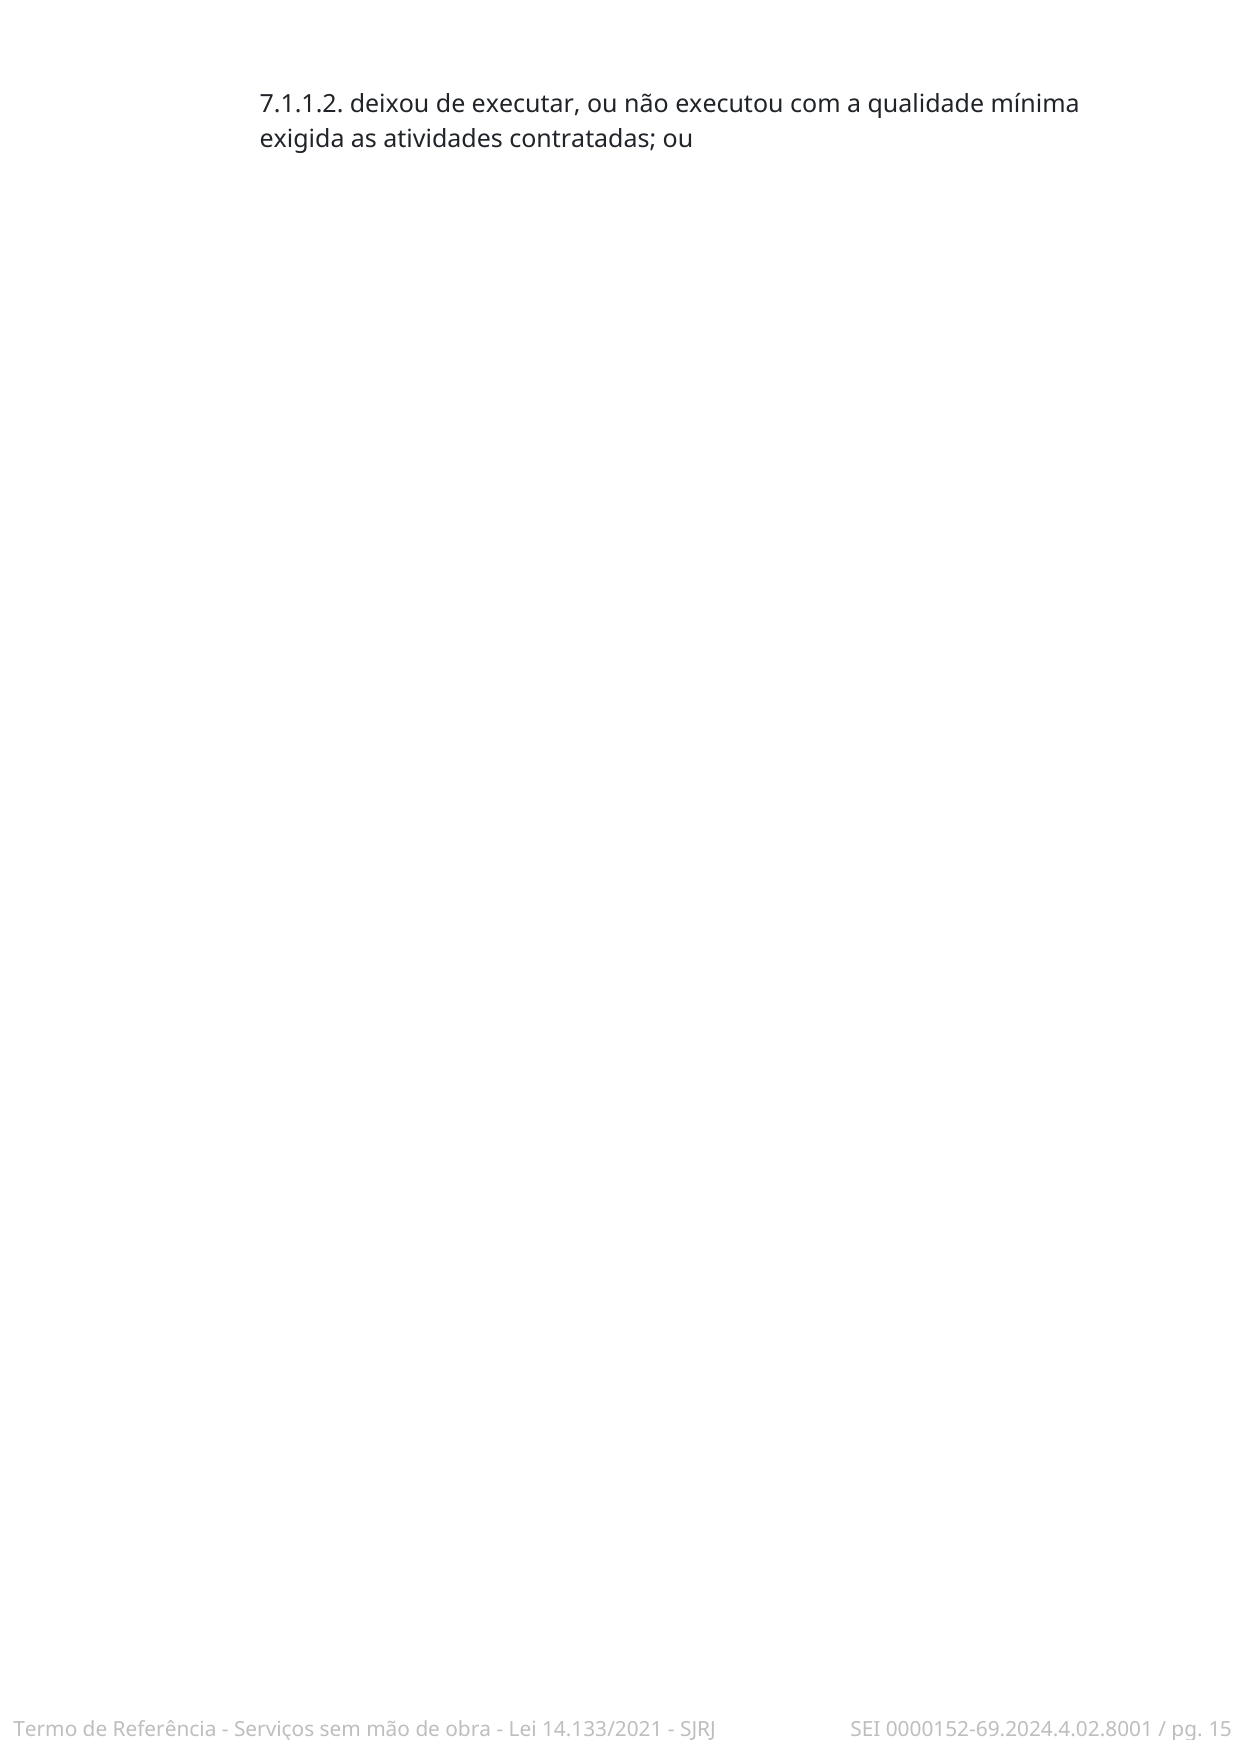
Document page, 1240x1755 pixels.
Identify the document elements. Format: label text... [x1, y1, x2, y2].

list deixou de executar, ou não executou com a qualidade mínima exigida as atividades contratadas; ou [259, 86, 1166, 155]
